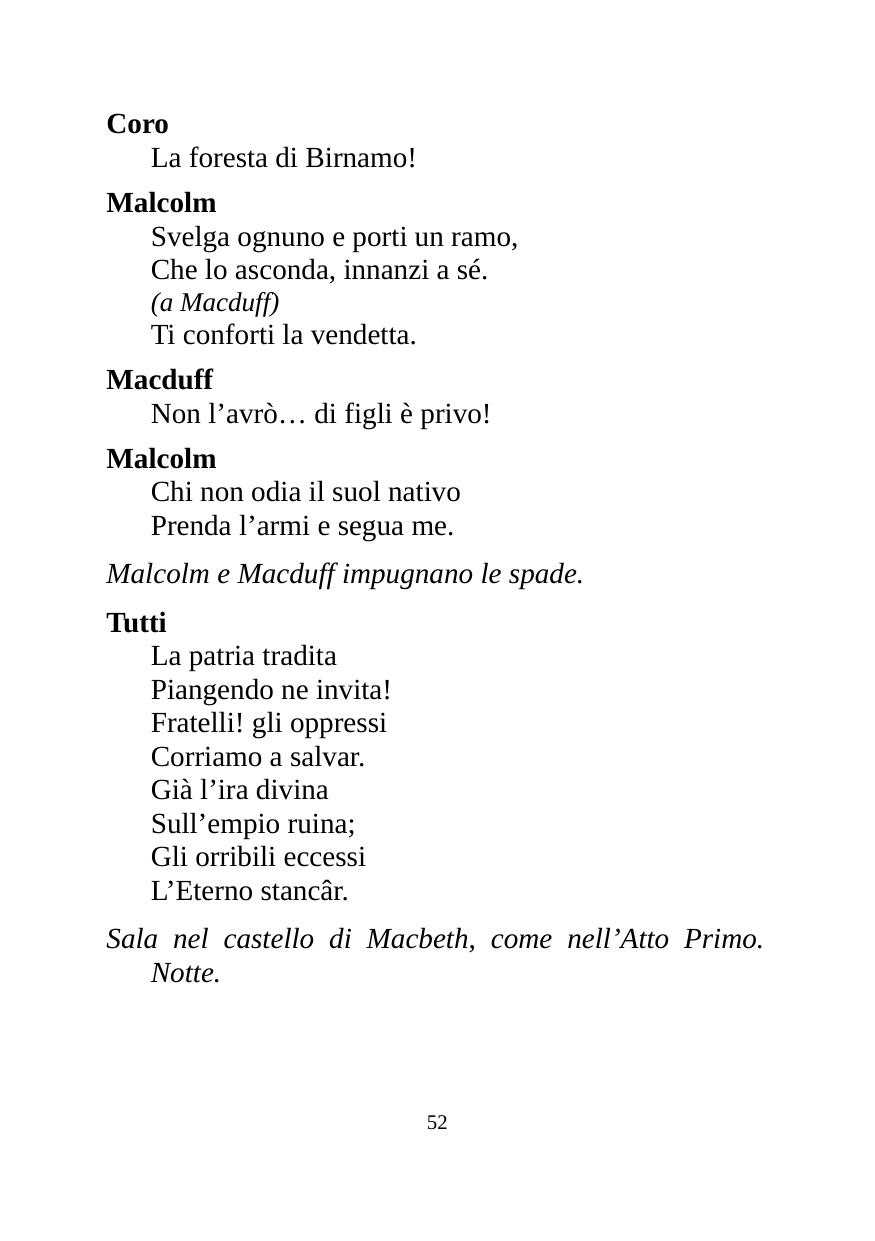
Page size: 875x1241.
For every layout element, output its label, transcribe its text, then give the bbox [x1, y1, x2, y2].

text Svelga ognuno e porti un ramo, Che lo asconda, innanzi a sé. (a Macduff) Ti conforti la vendetta. [151, 219, 768, 350]
text Macduff [106, 362, 768, 396]
text Sala nel castello di Macbeth, come nell’Atto Primo. Notte. [106, 921, 768, 988]
text Malcolm e Macduff impugnano le spade. [106, 556, 768, 590]
text Tutti [106, 605, 768, 638]
text La foresta di Birnamo! [151, 140, 768, 173]
text Malcolm [106, 185, 768, 219]
text Non l’avrò… di figli è privo! [151, 396, 768, 429]
text Chi non odia il suol nativo Prenda l’armi e segua me. [151, 474, 768, 542]
text Malcolm [106, 441, 768, 474]
text Coro [106, 106, 768, 140]
text La patria tradita Piangendo ne invita! Fratelli! gli oppressi Corriamo a salvar. Già l’ira divina Sull’empio ruina; Gli orribili eccessi L’Eterno stancâr. [151, 638, 768, 907]
